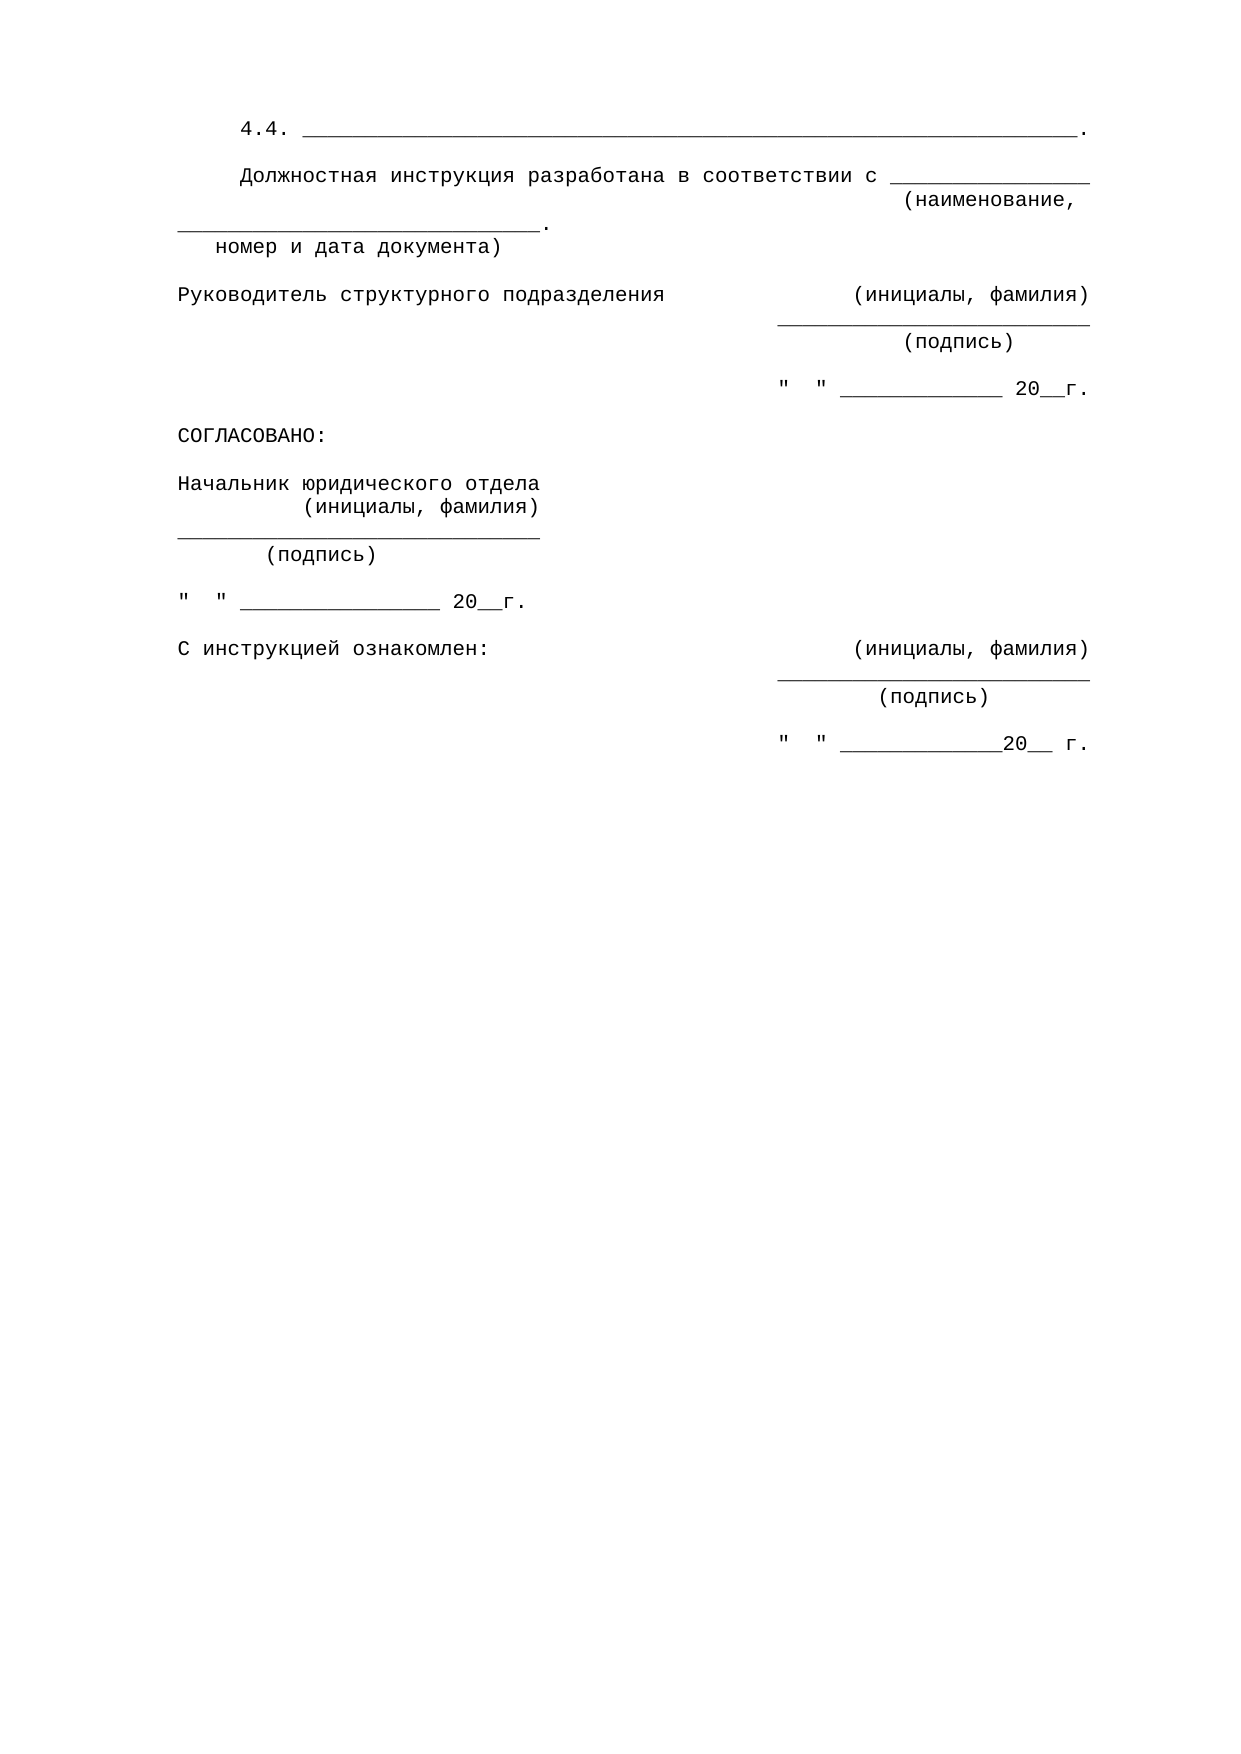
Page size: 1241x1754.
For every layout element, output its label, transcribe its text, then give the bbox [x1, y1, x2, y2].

text (инициалы, фамилия) [177, 496, 1152, 520]
text _____________________________ [177, 520, 1152, 544]
text (подпись) [177, 544, 1152, 567]
text номер и дата документа) [177, 236, 1152, 260]
text _____________________________. [177, 213, 1152, 236]
text Начальник юридического отдела [177, 473, 1152, 496]
text Должностная инструкция разработана в соответствии с ________________ [177, 165, 1152, 189]
text " " ________________ 20__г. [177, 591, 1152, 615]
text С инструкцией ознакомлен: (инициалы, фамилия) [177, 638, 1152, 662]
text (наименование, [177, 189, 1152, 213]
text 4.4. ______________________________________________________________. [177, 118, 1152, 142]
text Руководитель структурного подразделения (инициалы, фамилия) [177, 284, 1152, 307]
text (подпись) [177, 686, 1152, 709]
text " " _____________20__ г. [177, 733, 1152, 757]
text " " _____________ 20__г. [177, 378, 1152, 402]
text (подпись) [177, 331, 1152, 354]
text СОГЛАСОВАНО: [177, 426, 1152, 449]
text _________________________ [177, 662, 1152, 686]
text _________________________ [177, 307, 1152, 331]
